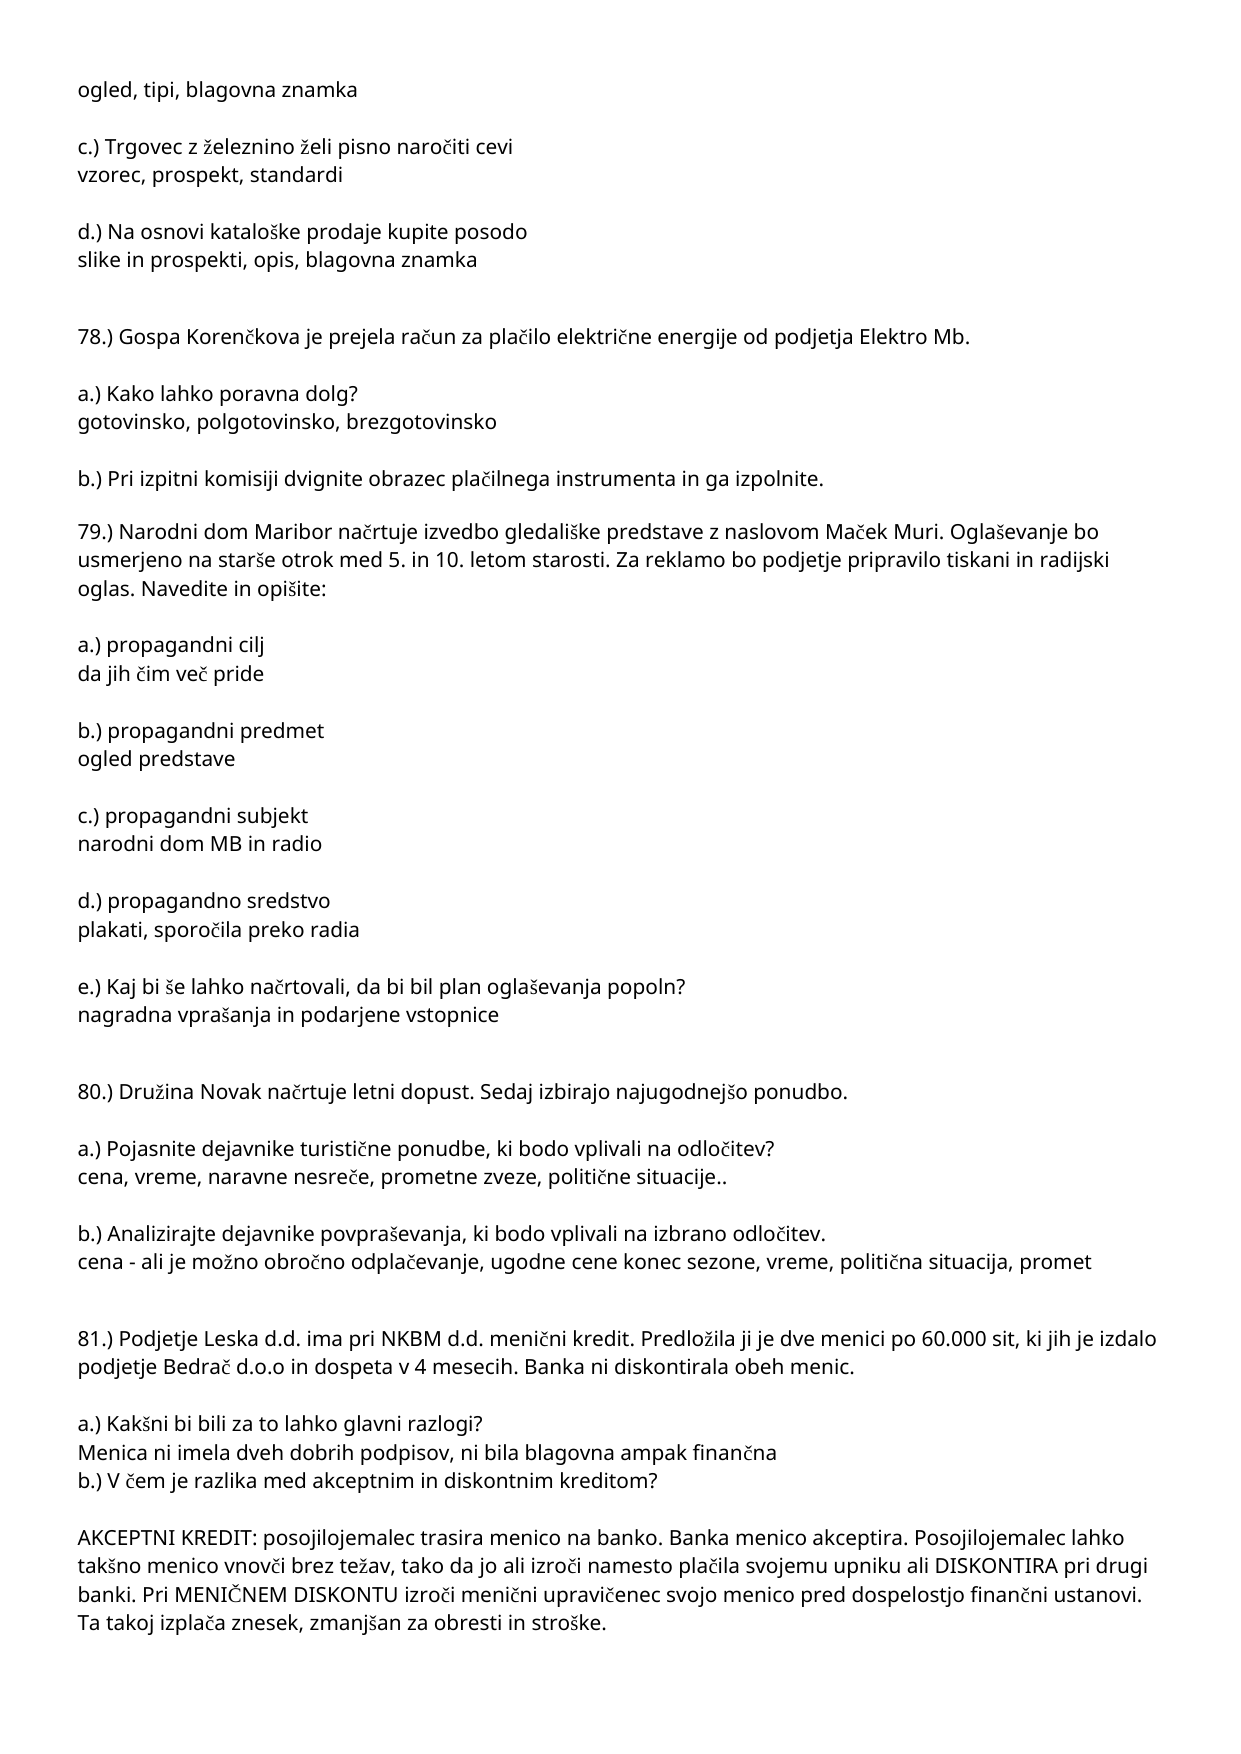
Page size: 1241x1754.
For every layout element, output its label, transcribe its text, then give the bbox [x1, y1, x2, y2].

text ogled, tipi, blagovna znamka [77, 75, 1169, 103]
text vzorec, prospekt, standardi [77, 160, 1169, 189]
text a.) propagandni cilj [77, 631, 1169, 659]
text a.) Pojasnite dejavnike turistične ponudbe, ki bodo vplivali na odločitev? [77, 1134, 1169, 1162]
text slike in prospekti, opis, blagovna znamka [77, 246, 1169, 322]
text AKCEPTNI KREDIT: posojilojemalec trasira menico na banko. Banka menico akceptira. Posojilojemalec lahko takšno menico vnovči brez težav, tako da jo ali izroči namesto plačila svojemu upniku ali DISKONTIRA pri drugi banki. Pri MENIČNEM DISKONTU izroči menični upravičenec svojo menico pred dospelostjo finančni ustanovi. Ta takoj izplača znesek, zmanjšan za obresti in stroške. [77, 1523, 1169, 1637]
text Menica ni imela dveh dobrih podpisov, ni bila blagovna ampak finančna [77, 1438, 1169, 1466]
text c.) propagandni subjekt [77, 801, 1169, 829]
text b.) Analizirajte dejavnike povpraševanja, ki bodo vplivali na izbrano odločitev. [77, 1219, 1169, 1247]
text nagradna vprašanja in podarjene vstopnice [77, 1000, 1169, 1077]
text 80.) Družina Novak načrtuje letni dopust. Sedaj izbirajo najugodnejšo ponudbo. [77, 1077, 1169, 1105]
text cena, vreme, naravne nesreče, prometne zveze, politične situacije.. [77, 1162, 1169, 1191]
text cena - ali je možno obročno odplačevanje, ugodne cene konec sezone, vreme, politična situacija, promet [77, 1247, 1169, 1324]
text b.) propagandni predmet [77, 716, 1169, 744]
text plakati, sporočila preko radia [77, 915, 1169, 943]
text c.) Trgovec z železnino želi pisno naročiti cevi [77, 132, 1169, 160]
text gotovinsko, polgotovinsko, brezgotovinsko [77, 407, 1169, 436]
text b.) Pri izpitni komisiji dvignite obrazec plačilnega instrumenta in ga izpolnite. [77, 464, 1169, 517]
text ogled predstave [77, 744, 1169, 773]
text a.) Kako lahko poravna dolg? [77, 379, 1169, 407]
text da jih čim več pride [77, 659, 1169, 687]
text b.) V čem je razlika med akceptnim in diskontnim kreditom? [77, 1466, 1169, 1494]
text d.) propagandno sredstvo [77, 886, 1169, 915]
text d.) Na osnovi kataloške prodaje kupite posodo [77, 217, 1169, 246]
text a.) Kakšni bi bili za to lahko glavni razlogi? [77, 1409, 1169, 1438]
text narodni dom MB in radio [77, 829, 1169, 858]
text 78.) Gospa Korenčkova je prejela račun za plačilo električne energije od podjetja Elektro Mb. [77, 322, 1169, 351]
text 81.) Podjetje Leska d.d. ima pri NKBM d.d. menični kredit. Predložila ji je dve menici po 60.000 sit, ki jih je izdalo podjetje Bedrač d.o.o in dospeta v 4 mesecih. Banka ni diskontirala obeh menic. [77, 1324, 1169, 1381]
text 79.) Narodni dom Maribor načrtuje izvedbo gledališke predstave z naslovom Maček Muri. Oglaševanje bo usmerjeno na starše otrok med 5. in 10. letom starosti. Za reklamo bo podjetje pripravilo tiskani in radijski oglas. Navedite in opišite: [77, 517, 1169, 602]
text e.) Kaj bi še lahko načrtovali, da bi bil plan oglaševanja popoln? [77, 972, 1169, 1000]
